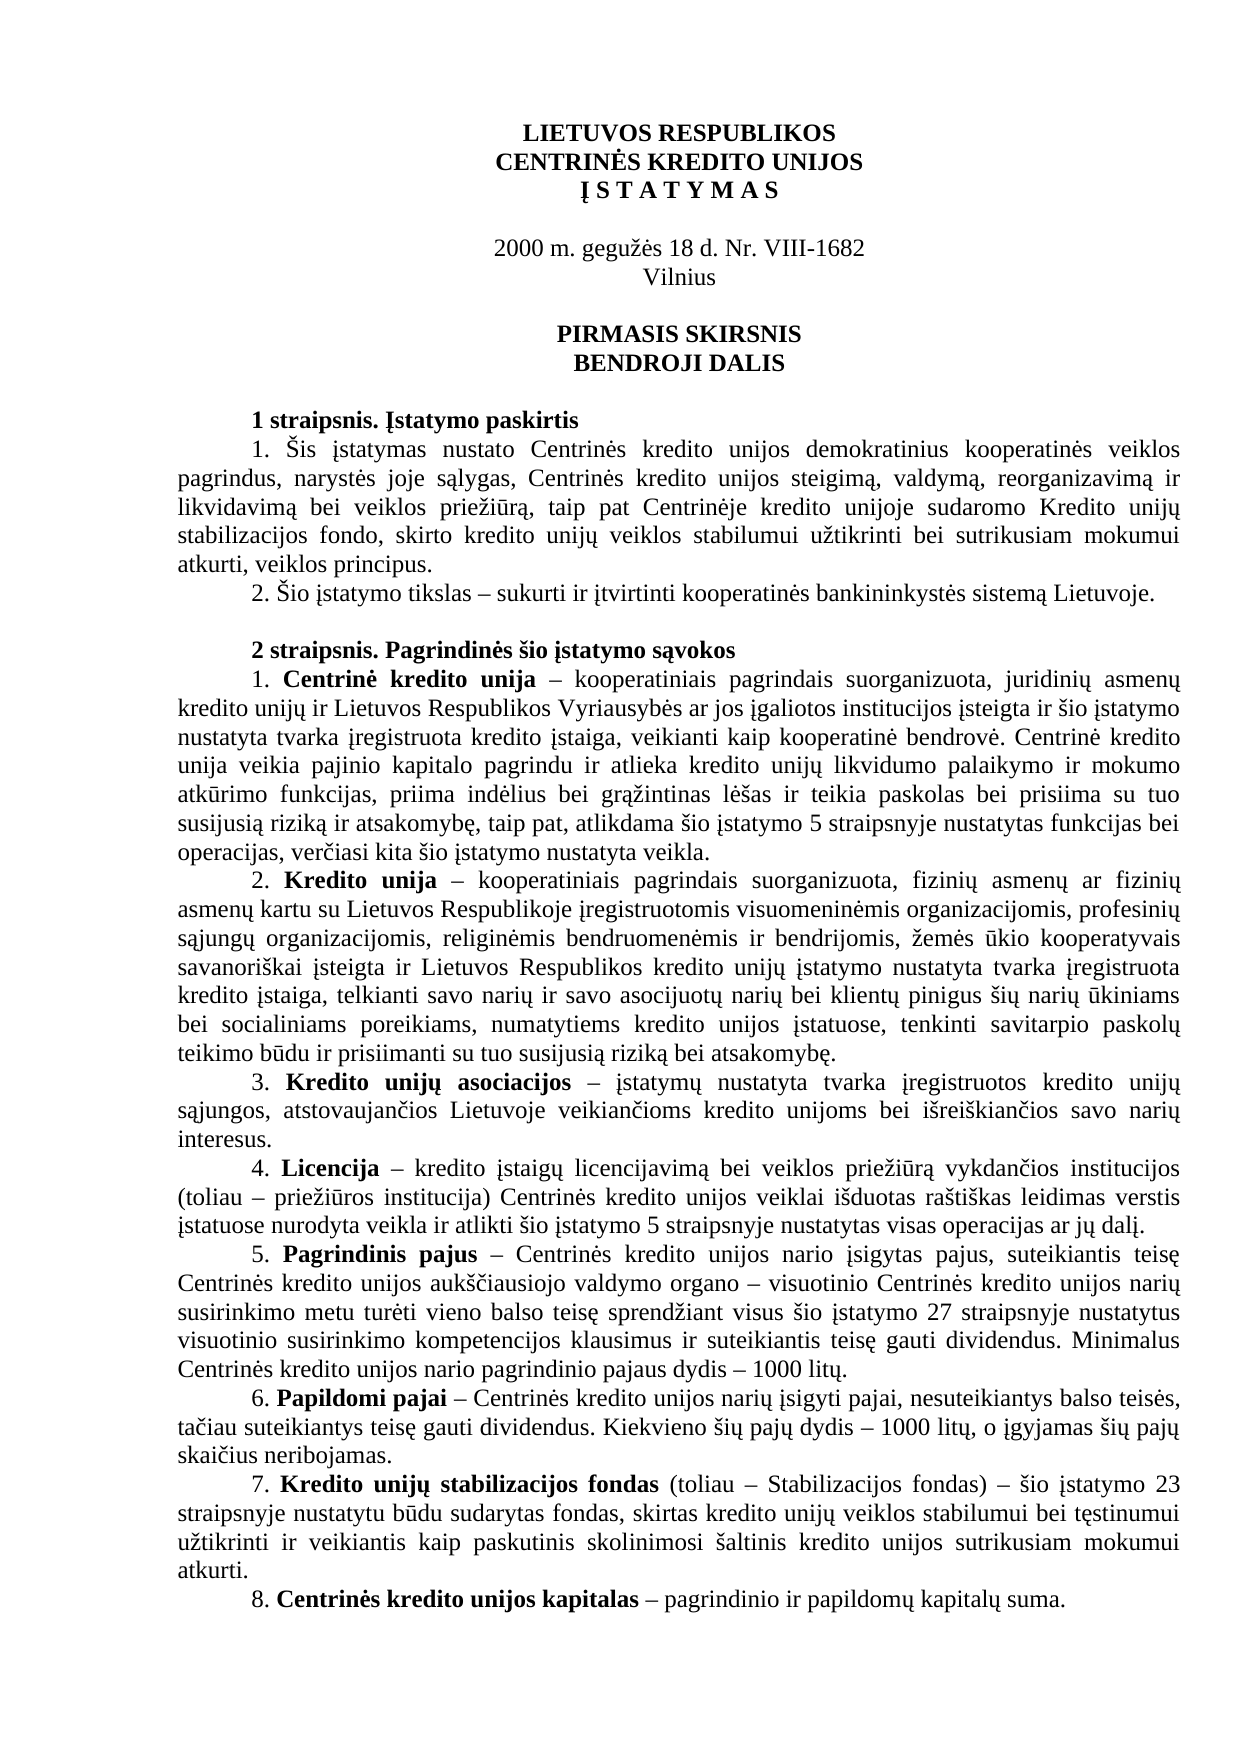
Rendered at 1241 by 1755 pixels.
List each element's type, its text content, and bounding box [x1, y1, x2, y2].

text PIRMASIS SKIRSNIS [177, 319, 1181, 348]
text Į S T A T Y M A S [177, 176, 1181, 204]
text 7. Kredito unijų stabilizacijos fondas (toliau – Stabilizacijos fondas) – šio įstatymo 23 straipsnyje nustatytu būdu sudarytas fondas, skirtas kredito unijų veiklos stabilumui bei tęstinumui užtikrinti ir veikiantis kaip paskutinis skolinimosi šaltinis kredito unijos sutrikusiam mokumui atkurti. [177, 1469, 1181, 1584]
text CENTRINĖS KREDITO UNIJOS [177, 147, 1181, 176]
text 1 straipsnis. Įstatymo paskirtis [177, 406, 1181, 434]
text 2. Kredito unija – kooperatiniais pagrindais suorganizuota, fizinių asmenų ar fizinių asmenų kartu su Lietuvos Respublikoje įregistruotomis visuomeninėmis organizacijomis, profesinių sąjungų organizacijomis, religinėmis bendruomenėmis ir bendrijomis, žemės ūkio kooperatyvais savanoriškai įsteigta ir Lietuvos Respublikos kredito unijų įstatymo nustatyta tvarka įregistruota kredito įstaiga, telkianti savo narių ir savo asocijuotų narių bei klientų pinigus šių narių ūkiniams bei socialiniams poreikiams, numatytiems kredito unijos įstatuose, tenkinti savitarpio paskolų teikimo būdu ir prisiimanti su tuo susijusią riziką bei atsakomybę. [177, 866, 1181, 1067]
text 2. Šio įstatymo tikslas – sukurti ir įtvirtinti kooperatinės bankininkystės sistemą Lietuvoje. [177, 578, 1181, 607]
text 4. Licencija – kredito įstaigų licencijavimą bei veiklos priežiūrą vykdančios institucijos (toliau – priežiūros institucija) Centrinės kredito unijos veiklai išduotas raštiškas leidimas verstis įstatuose nurodyta veikla ir atlikti šio įstatymo 5 straipsnyje nustatytas visas operacijas ar jų dalį. [177, 1153, 1181, 1239]
text 5. Pagrindinis pajus – Centrinės kredito unijos nario įsigytas pajus, suteikiantis teisę Centrinės kredito unijos aukščiausiojo valdymo organo – visuotinio Centrinės kredito unijos narių susirinkimo metu turėti vieno balso teisę sprendžiant visus šio įstatymo 27 straipsnyje nustatytus visuotinio susirinkimo kompetencijos klausimus ir suteikiantis teisę gauti dividendus. Minimalus Centrinės kredito unijos nario pagrindinio pajaus dydis – 1000 litų. [177, 1239, 1181, 1383]
text 8. Centrinės kredito unijos kapitalas – pagrindinio ir papildomų kapitalų suma. [177, 1584, 1181, 1613]
text 2000 m. gegužės 18 d. Nr. VIII-1682 [177, 233, 1181, 262]
text 3. Kredito unijų asociacijos – įstatymų nustatyta tvarka įregistruotos kredito unijų sąjungos, atstovaujančios Lietuvoje veikiančioms kredito unijoms bei išreiškiančios savo narių interesus. [177, 1067, 1181, 1153]
text BENDROJI DALIS [177, 348, 1181, 377]
text 2 straipsnis. Pagrindinės šio įstatymo sąvokos [177, 636, 1181, 664]
text 6. Papildomi pajai – Centrinės kredito unijos narių įsigyti pajai, nesuteikiantys balso teisės, tačiau suteikiantys teisę gauti dividendus. Kiekvieno šių pajų dydis – 1000 litų, o įgyjamas šių pajų skaičius neribojamas. [177, 1383, 1181, 1469]
text 1. Šis įstatymas nustato Centrinės kredito unijos demokratinius kooperatinės veiklos pagrindus, narystės joje sąlygas, Centrinės kredito unijos steigimą, valdymą, reorganizavimą ir likvidavimą bei veiklos priežiūrą, taip pat Centrinėje kredito unijoje sudaromo Kredito unijų stabilizacijos fondo, skirto kredito unijų veiklos stabilumui užtikrinti bei sutrikusiam mokumui atkurti, veiklos principus. [177, 434, 1181, 578]
text Vilnius [177, 262, 1181, 291]
text 1. Centrinė kredito unija – kooperatiniais pagrindais suorganizuota, juridinių asmenų kredito unijų ir Lietuvos Respublikos Vyriausybės ar jos įgaliotos institucijos įsteigta ir šio įstatymo nustatyta tvarka įregistruota kredito įstaiga, veikianti kaip kooperatinė bendrovė. Centrinė kredito unija veikia pajinio kapitalo pagrindu ir atlieka kredito unijų likvidumo palaikymo ir mokumo atkūrimo funkcijas, priima indėlius bei grąžintinas lėšas ir teikia paskolas bei prisiima su tuo susijusią riziką ir atsakomybę, taip pat, atlikdama šio įstatymo 5 straipsnyje nustatytas funkcijas bei operacijas, verčiasi kita šio įstatymo nustatyta veikla. [177, 664, 1181, 866]
text LIETUVOS RESPUBLIKOS [177, 118, 1181, 147]
